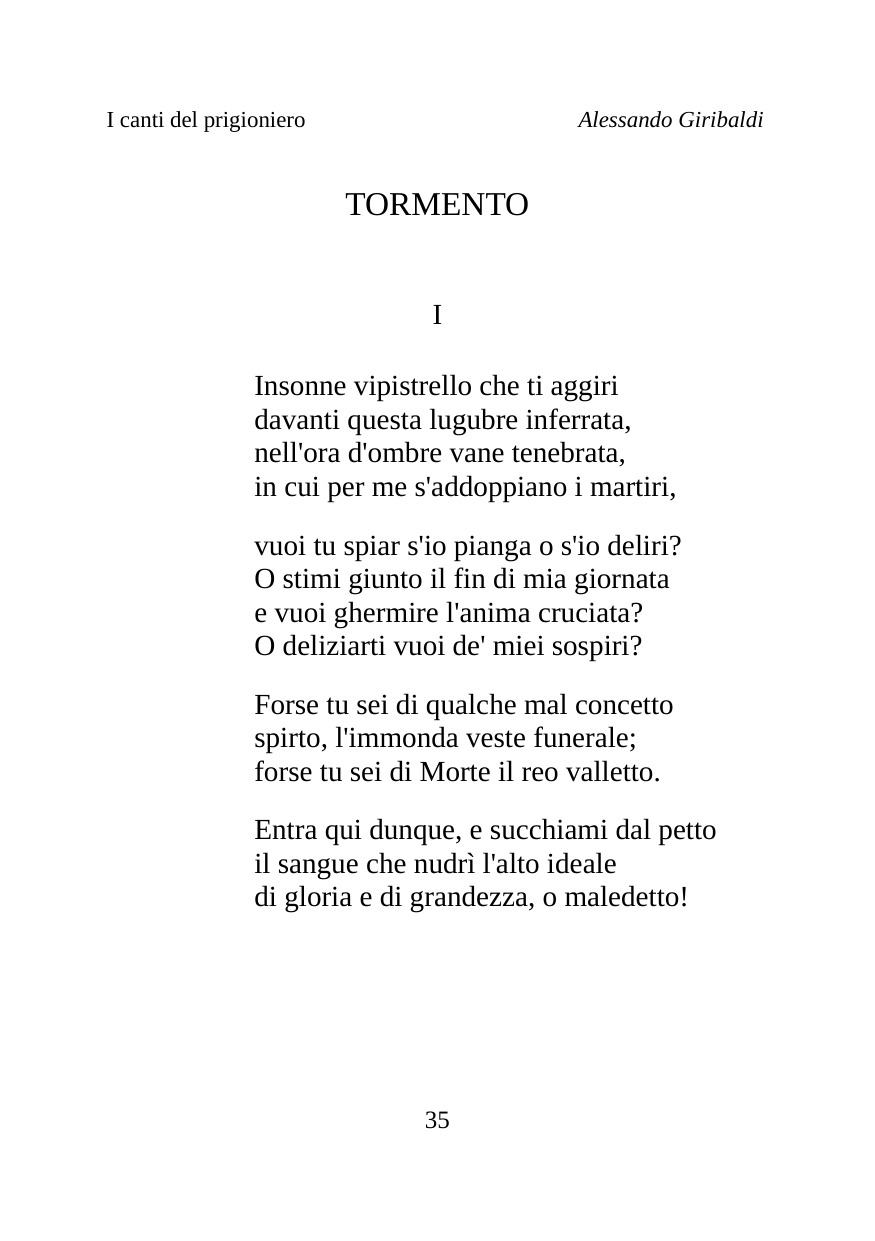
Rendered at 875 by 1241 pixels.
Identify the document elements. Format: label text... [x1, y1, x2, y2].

text vuoi tu spiar s'io pianga o s'io deliri? O stimi giunto il fin di mia giornata e vuoi ghermire l'anima cruciata? O deliziarti vuoi de' miei sospiri? [254, 528, 768, 662]
text Insonne vipistrello che ti aggiri davanti questa lugubre inferrata, nell'ora d'ombre vane tenebrata, in cui per me s'addoppiano i martiri, [254, 368, 768, 503]
subtitle I [106, 297, 768, 331]
text Entra qui dunque, e succhiami dal petto il sangue che nudrì l'alto ideale di gloria e di grandezza, o maledetto! [254, 812, 768, 913]
text Forse tu sei di qualche mal concetto spirto, l'immonda veste funerale; forse tu sei di Morte il reo valletto. [254, 687, 768, 787]
subtitle TORMENTO [106, 184, 768, 222]
